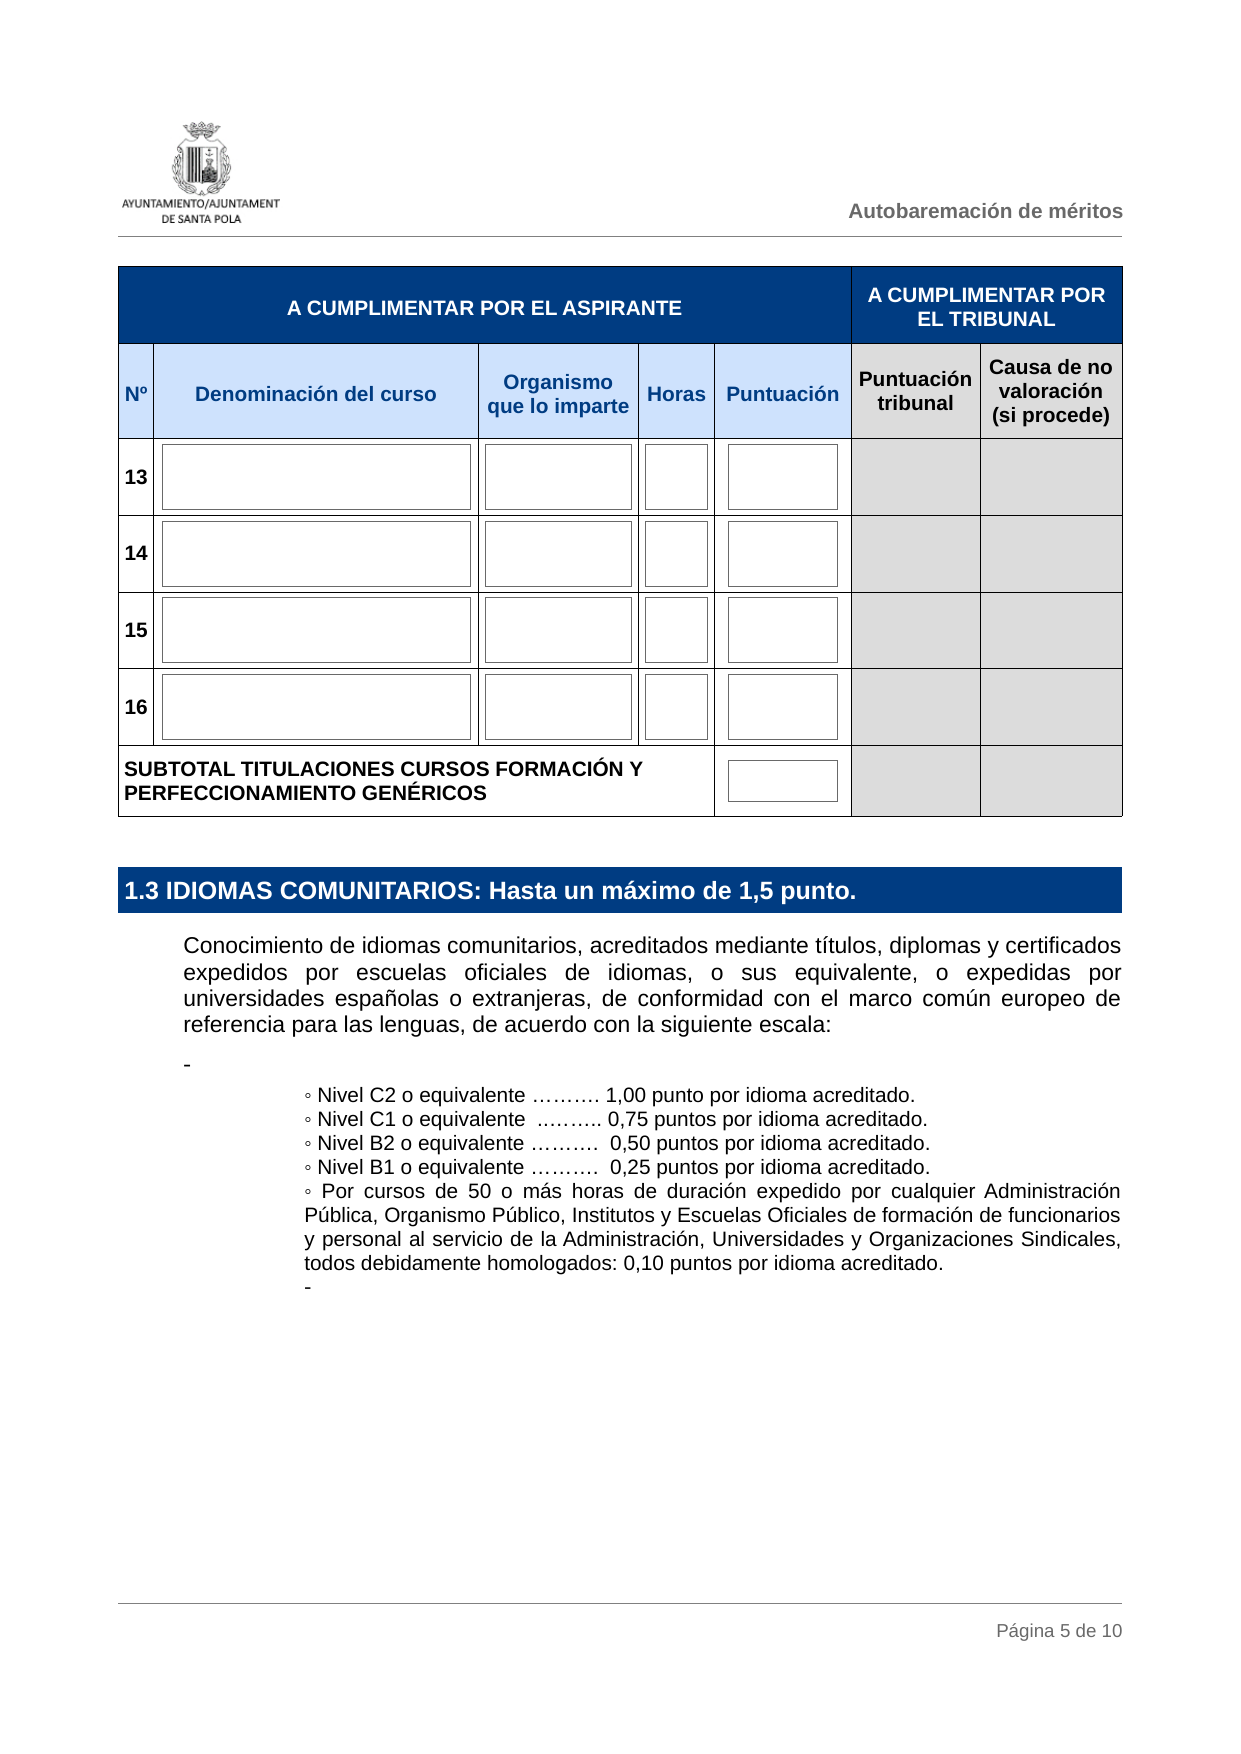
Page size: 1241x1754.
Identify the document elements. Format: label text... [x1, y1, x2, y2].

table_cell [852, 439, 980, 515]
table_cell [981, 516, 1122, 592]
table_cell [852, 669, 980, 745]
table_cell Horas [639, 344, 714, 438]
table_cell [715, 516, 851, 592]
table_cell Nº [119, 344, 153, 438]
table_cell [479, 669, 638, 745]
table_cell [715, 593, 851, 668]
list ◦ Por cursos de 50 o más horas de duración expedido por cualquier Administración Pública, Organismo Público, Institutos y Escuelas Oficiales de formación de funcionarios y personal al servicio de la Administración, Universidades y Organizaciones Sindicales, todos debidamente homologados: 0,10 puntos por idioma acreditado. [304, 1178, 1122, 1274]
table_cell [639, 439, 714, 515]
table_header A cumplimentar por el tribunal [852, 267, 1122, 343]
table_cell [715, 746, 851, 816]
table_cell 13 [119, 439, 153, 515]
table_cell 16 [119, 669, 153, 745]
table_cell [639, 516, 714, 592]
list ◦ Nivel B2 o equivalente ………. 0,50 puntos por idioma acreditado. [304, 1131, 1122, 1154]
list ◦ Nivel B1 o equivalente ………. 0,25 puntos por idioma acreditado. [304, 1154, 1122, 1178]
table_cell [639, 593, 714, 668]
table_cell Causa de no valoración (si procede) [981, 344, 1122, 438]
table_cell [479, 593, 638, 668]
table_cell [981, 669, 1122, 745]
table_cell [852, 593, 980, 668]
table_cell [981, 593, 1122, 668]
table_cell [154, 516, 478, 592]
table_cell 14 [119, 516, 153, 592]
table_cell [154, 669, 478, 745]
table_cell Puntuación [715, 344, 851, 438]
subtitle 1.3 IDIOMAS COMUNITARIOS: Hasta un máximo de 1,5 punto. [118, 867, 1122, 913]
picture [121, 121, 283, 224]
table_cell [479, 439, 638, 515]
table_cell Organismo que lo imparte [479, 344, 638, 438]
list Conocimiento de idiomas comunitarios, acreditados mediante títulos, diplomas y certificados expedidos por escuelas oficiales de idiomas, o sus equivalente, o expedidas por universidades españolas o extranjeras, de conformidad con el marco común europeo de referencia para las lenguas, de acuerdo con la siguiente escala: [183, 932, 1122, 1037]
list ◦ Nivel C2 o equivalente ………. 1,00 punto por idioma acreditado. [304, 1083, 1122, 1107]
table_cell Puntuación tribunal [852, 344, 980, 438]
list ◦ Nivel C1 o equivalente ..…….. 0,75 puntos por idioma acreditado. [304, 1107, 1122, 1131]
table_cell [715, 439, 851, 515]
table_cell Denominación del curso [154, 344, 478, 438]
table_cell [479, 516, 638, 592]
table_cell [852, 516, 980, 592]
table_cell [981, 439, 1122, 515]
table_cell SUBTOTAL TITULACIONES CURSOS FORMACIÓN Y PERFECCIONAMIENTO GENÉRICOS [119, 746, 714, 816]
table_cell [639, 669, 714, 745]
table_cell 15 [119, 593, 153, 668]
table_cell [154, 439, 478, 515]
table_header A cumplimentar por el aspirante [119, 267, 851, 343]
table_cell [981, 746, 1122, 816]
table_cell [715, 669, 851, 745]
table_cell [852, 746, 980, 816]
table_cell [154, 593, 478, 668]
